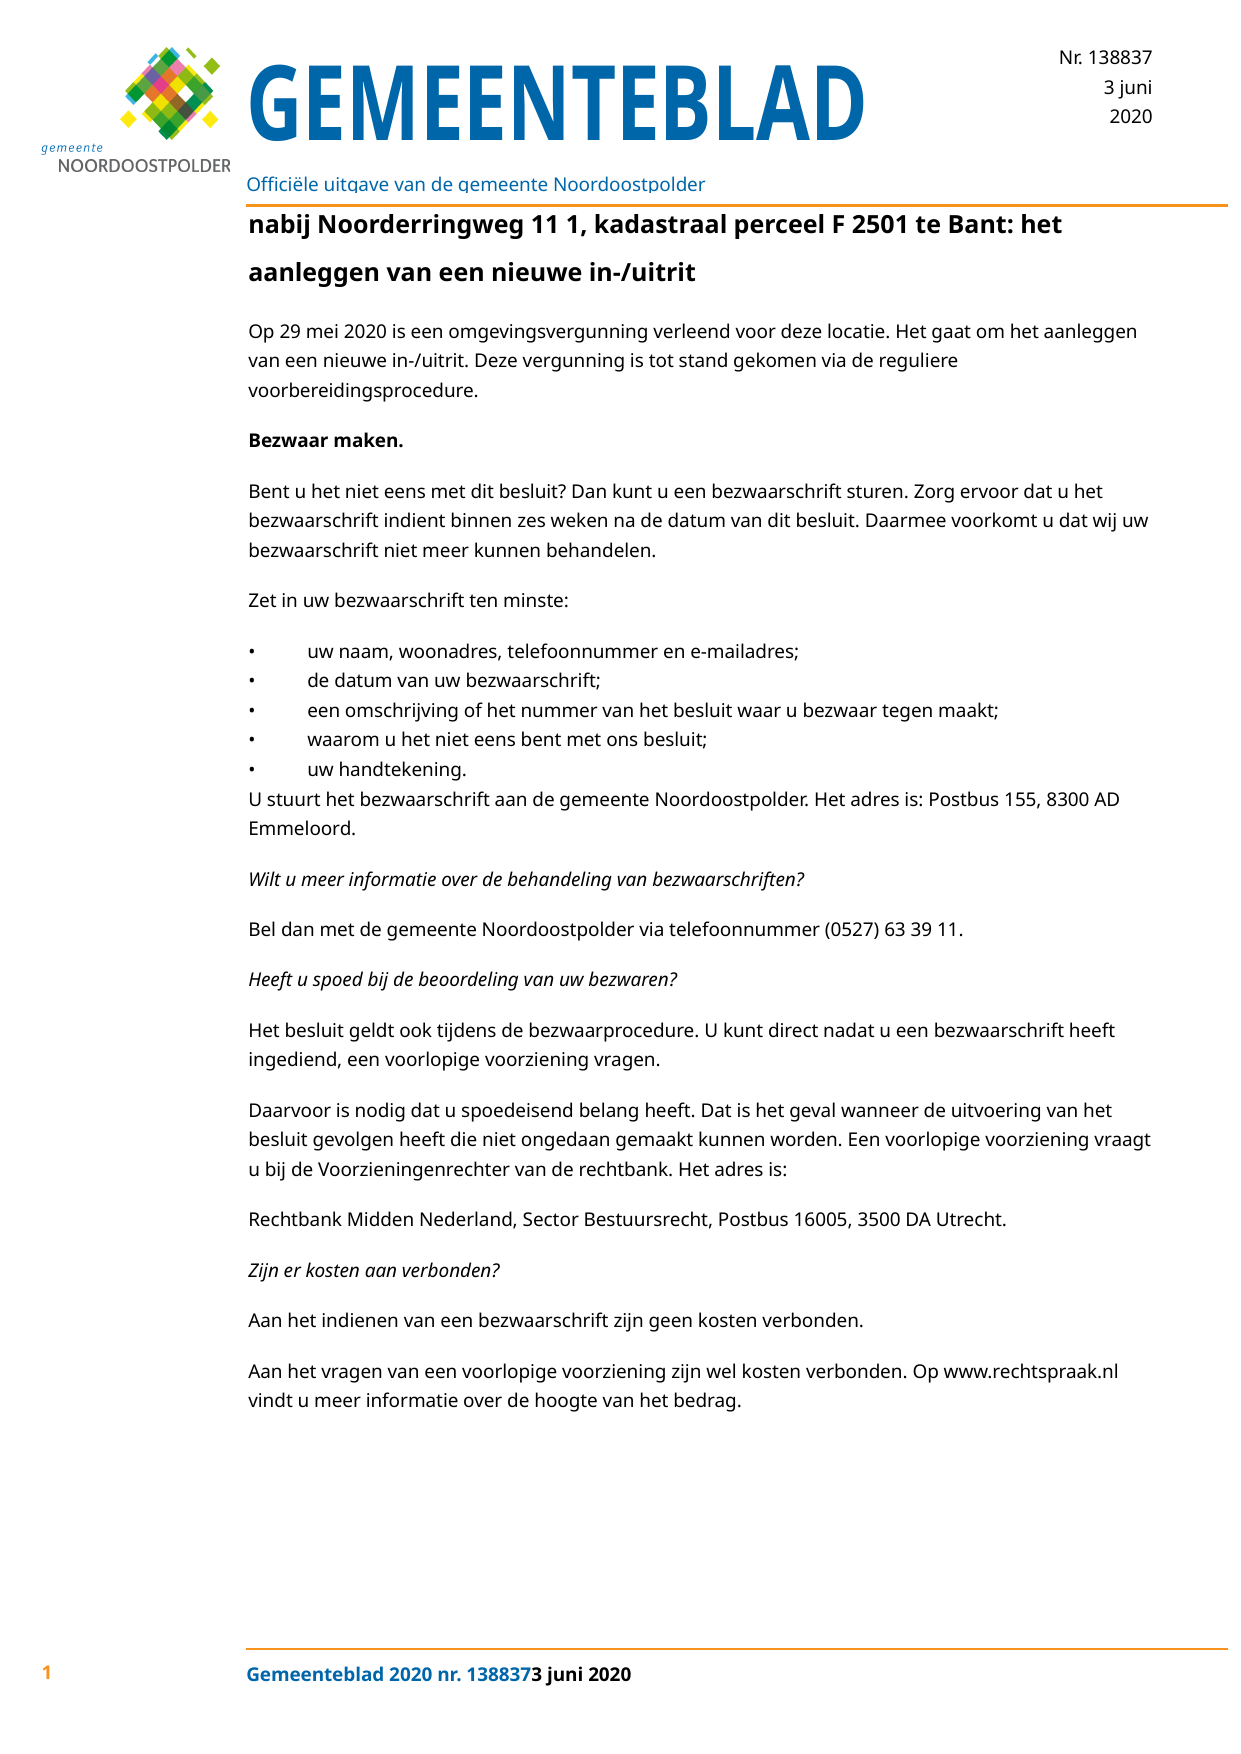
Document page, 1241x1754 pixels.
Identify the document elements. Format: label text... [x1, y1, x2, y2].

text Bent u het niet eens met dit besluit? Dan kunt u een bezwaarschrift sturen. Zorg ervoor dat u het bezwaarschrift indient binnen zes weken na de datum van dit besluit. Daarmee voorkomt u dat wij uw bezwaarschrift niet meer kunnen behandelen. [248, 478, 1152, 563]
text Bel dan met de gemeente Noordoostpolder via telefoonnummer (0527) 63 39 11. [248, 916, 1152, 942]
text Aan het indienen van een bezwaarschrift zijn geen kosten verbonden. [248, 1307, 1152, 1333]
list uw handtekening. [248, 756, 1152, 782]
text Op 29 mei 2020 is een omgevingsvergunning verleend voor deze locatie. Het gaat om het aanleggen van een nieuwe in-/uitrit. Deze vergunning is tot stand gekomen via de reguliere voorbereidingsprocedure. [248, 318, 1152, 403]
picture [41, 47, 231, 172]
text Heeft u spoed bij de beoordeling van uw bezwaren? [248, 967, 1152, 992]
list uw naam, woonadres, telefoonnummer en e-mailadres; [248, 638, 1152, 664]
text Zet in uw bezwaarschrift ten minste: [248, 587, 1152, 613]
text Daarvoor is nodig dat u spoedeisend belang heeft. Dat is het geval wanneer de uitvoering van het besluit gevolgen heeft die niet ongedaan gemaakt kunnen worden. Een voorlopige voorziening vraagt u bij de Voorzieningenrechter van de rechtbank. Het adres is: [248, 1097, 1152, 1182]
text Wilt u meer informatie over de behandeling van bezwaarschriften? [248, 866, 1152, 892]
list waarom u het niet eens bent met ons besluit; [248, 727, 1152, 752]
list een omschrijving of het nummer van het besluit waar u bezwaar tegen maakt; [248, 697, 1152, 723]
text Zijn er kosten aan verbonden? [248, 1257, 1152, 1283]
text nabij Noorderringweg 11 1, kadastraal perceel F 2501 te Bant: het aanleggen van een nieuwe in-/uitrit [248, 207, 1152, 288]
text Aan het vragen van een voorlopige voorziening zijn wel kosten verbonden. Op www.rechtspraak.nl vindt u meer informatie over de hoogte van het bedrag. [248, 1358, 1152, 1413]
text Het besluit geldt ook tijdens de bezwaarprocedure. U kunt direct nadat u een bezwaarschrift heeft ingediend, een voorlopige voorziening vragen. [248, 1017, 1152, 1072]
text Bezwaar maken. [248, 427, 1152, 453]
list de datum van uw bezwaarschrift; [248, 667, 1152, 693]
text Rechtbank Midden Nederland, Sector Bestuursrecht, Postbus 16005, 3500 DA Utrecht. [248, 1207, 1152, 1232]
text U stuurt het bezwaarschrift aan de gemeente Noordoostpolder. Het adres is: Postbus 155, 8300 AD Emmeloord. [248, 786, 1152, 841]
